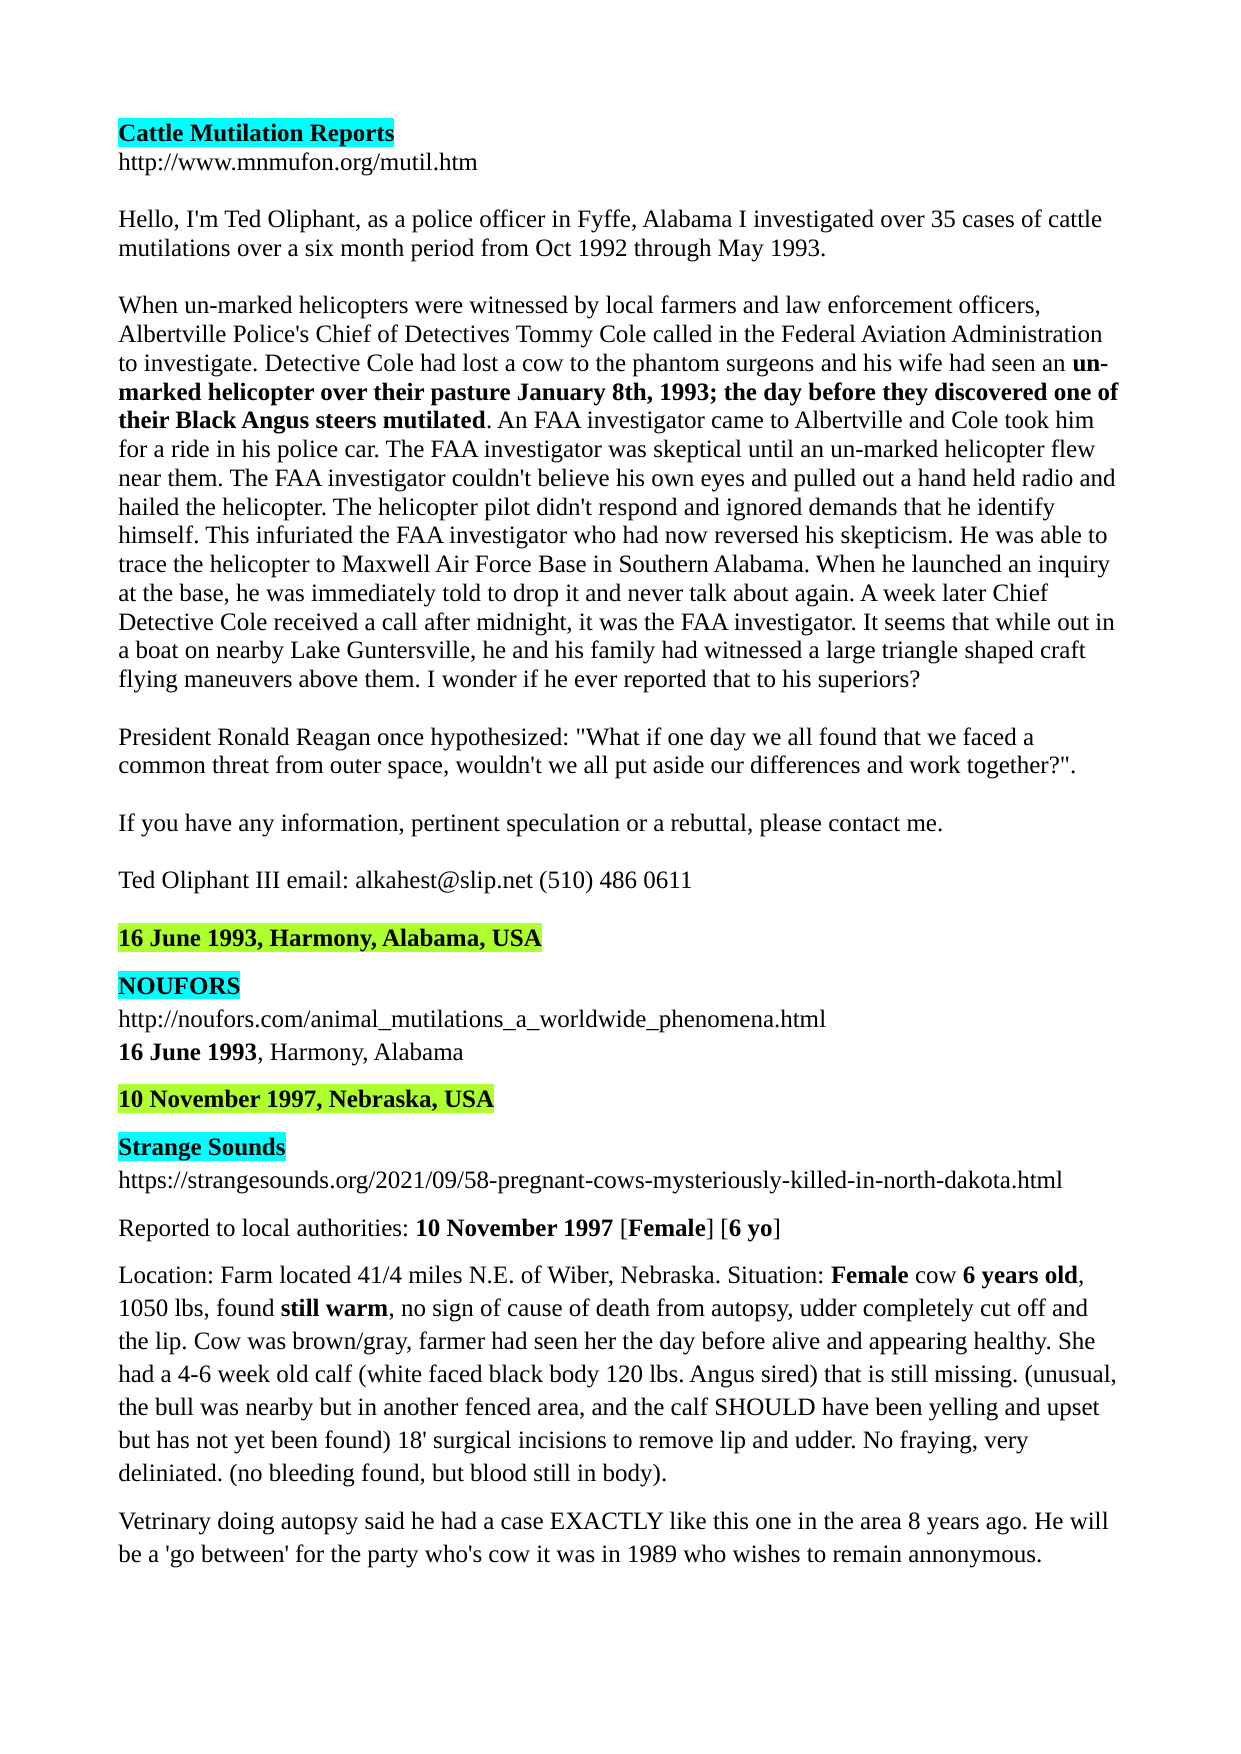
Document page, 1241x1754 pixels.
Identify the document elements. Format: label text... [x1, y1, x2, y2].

text Hello, I'm Ted Oliphant, as a police officer in Fyffe, Alabama I investigated over 35 cases of cattle mutilations over a six month period from Oct 1992 through May 1993. [118, 204, 1122, 262]
text When un-marked helicopters were witnessed by local farmers and law enforcement officers, Albertville Police's Chief of Detectives Tommy Cole called in the Federal Aviation Administration to investigate. Detective Cole had lost a cow to the phantom surgeons and his wife had seen an un-marked helicopter over their pasture January 8th, 1993; the day before they discovered one of their Black Angus steers mutilated. An FAA investigator came to Albertville and Cole took him for a ride in his police car. The FAA investigator was skeptical until an un-marked helicopter flew near them. The FAA investigator couldn't believe his own eyes and pulled out a hand held radio and hailed the helicopter. The helicopter pilot didn't respond and ignored demands that he identify himself. This infuriated the FAA investigator who had now reversed his skepticism. He was able to trace the helicopter to Maxwell Air Force Base in Southern Alabama. When he launched an inquiry at the base, he was immediately told to drop it and never talk about again. A week later Chief Detective Cole received a call after midnight, it was the FAA investigator. It seems that while out in a boat on nearby Lake Guntersville, he and his family had witnessed a large triangle shaped craft flying maneuvers above them. I wonder if he ever reported that to his superiors? [118, 291, 1122, 693]
text Ted Oliphant III email: alkahest@slip.net (510) 486 0611 [118, 866, 1122, 894]
text Reported to local authorities: 10 November 1997 [Female] [6 yo] [118, 1213, 1122, 1241]
text Strange Sounds https://strangesounds.org/2021/09/58-pregnant-cows-mysteriously-killed-in-north-dakota.html [118, 1132, 1122, 1194]
text http://www.mnmufon.org/mutil.htm [118, 147, 1122, 176]
text Location: Farm located 41/4 miles N.E. of Wiber, Nebraska. Situation: Female cow 6 years old, 1050 lbs, found still warm, no sign of cause of death from autopsy, udder completely cut off and the lip. Cow was brown/gray, farmer had seen her the day before alive and appearing healthy. She had a 4-6 week old calf (white faced black body 120 lbs. Angus sired) that is still missing. (unusual, the bull was nearby but in another fenced area, and the calf SHOULD have been yelling and upset but has not yet been found) 18' surgical incisions to remove lip and udder. No fraying, very deliniated. (no bleeding found, but blood still in body). [118, 1260, 1122, 1487]
text 10 November 1997, Nebraska, USA [118, 1084, 1122, 1113]
text 16 June 1993, Harmony, Alabama, USA [118, 923, 1122, 952]
text NOUFORS http://noufors.com/animal_mutilations_a_worldwide_phenomena.html 16 June 1993, Harmony, Alabama [118, 971, 1122, 1066]
text Vetrinary doing autopsy said he had a case EXACTLY like this one in the area 8 years ago. He will be a 'go between' for the party who's cow it was in 1989 who wishes to remain annonymous. [118, 1506, 1122, 1568]
text Cattle Mutilation Reports [118, 118, 1122, 147]
text President Ronald Reagan once hypothesized: "What if one day we all found that we faced a common threat from outer space, wouldn't we all put aside our differences and work together?". [118, 722, 1122, 779]
text If you have any information, pertinent speculation or a rebuttal, please contact me. [118, 808, 1122, 837]
